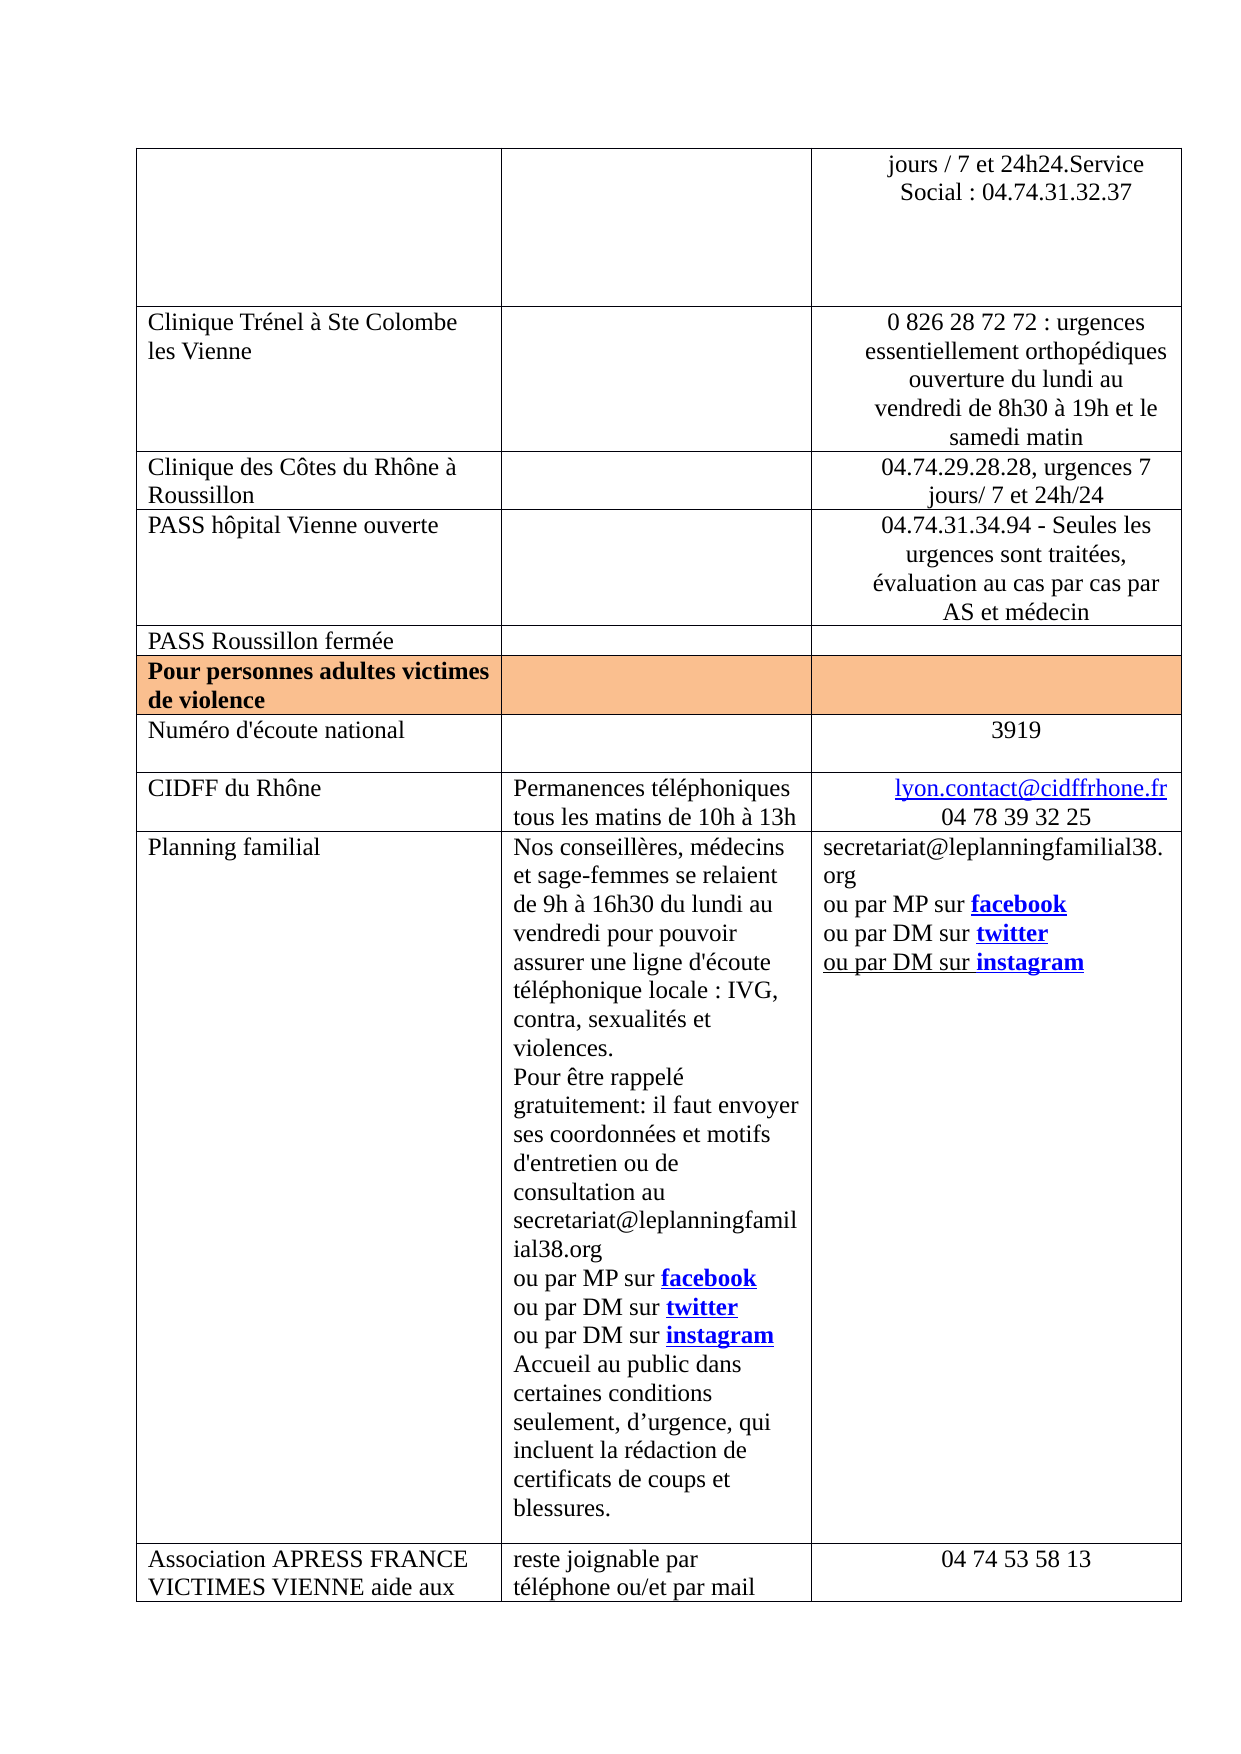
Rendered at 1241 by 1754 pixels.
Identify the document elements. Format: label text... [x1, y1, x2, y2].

table_cell Clinique Trénel à Ste Colombe les Vienne [137, 307, 501, 451]
table_cell reste joignable par téléphone ou/et par mail [502, 1544, 811, 1601]
table_cell [502, 149, 811, 306]
table_cell Numéro d'écoute national [137, 715, 501, 772]
table_cell 04 74 53 58 13 [812, 1544, 1181, 1601]
table_cell PASS Roussillon fermée [137, 626, 501, 655]
table_cell CIDFF du Rhône [137, 773, 501, 831]
table_cell Clinique des Côtes du Rhône à Roussillon [137, 452, 501, 509]
table_cell Permanences téléphoniques tous les matins de 10h à 13h [502, 773, 811, 831]
table_cell jours / 7 et 24h24.Service Social : 04.74.31.32.37 [812, 149, 1181, 306]
table_cell 3919 [812, 715, 1181, 772]
table_cell [502, 626, 811, 655]
table_cell Nos conseillères, médecins et sage-femmes se relaient de 9h à 16h30 du lundi au vendredi pour pouvoir assurer une ligne d'écoute téléphonique locale : IVG, contra, sexualités et violences. Pour être rappelé gratuitement: il faut envoyer ses coordonnées et motifs d'entretien ou de consultation au secretariat@leplanningfamilial38.org ou par MP sur facebook ou par DM sur twitter ou par DM sur instagram Accueil au public dans certaines conditions seulement, d’urgence, qui incluent la rédaction de certificats de coups et blessures. [502, 832, 811, 1543]
table_cell [502, 510, 811, 625]
table_cell [502, 656, 811, 714]
table_cell secretariat@leplanningfamilial38.org ou par MP sur facebook ou par DM sur twitter ou par DM sur instagram [812, 832, 1181, 1543]
table_cell 04.74.29.28.28, urgences 7 jours/ 7 et 24h/24 [812, 452, 1181, 509]
table_cell 0 826 28 72 72 : urgences essentiellement orthopédiques ouverture du lundi au vendredi de 8h30 à 19h et le samedi matin [812, 307, 1181, 451]
table_cell [502, 715, 811, 772]
table_cell [812, 656, 1181, 714]
table_cell [502, 452, 811, 509]
table_cell Pour personnes adultes victimes de violence [137, 656, 501, 714]
table_cell lyon.contact@cidffrhone.fr 04 78 39 32 25 [812, 773, 1181, 831]
table_cell [502, 307, 811, 451]
table_cell 04.74.31.34.94 - Seules les urgences sont traitées, évaluation au cas par cas par AS et médecin [812, 510, 1181, 625]
table_cell [137, 149, 501, 306]
table_cell [812, 626, 1181, 655]
table_cell PASS hôpital Vienne ouverte [137, 510, 501, 625]
table_cell Association APRESS FRANCE VICTIMES VIENNE aide aux [137, 1544, 501, 1601]
table_cell Planning familial [137, 832, 501, 1543]
